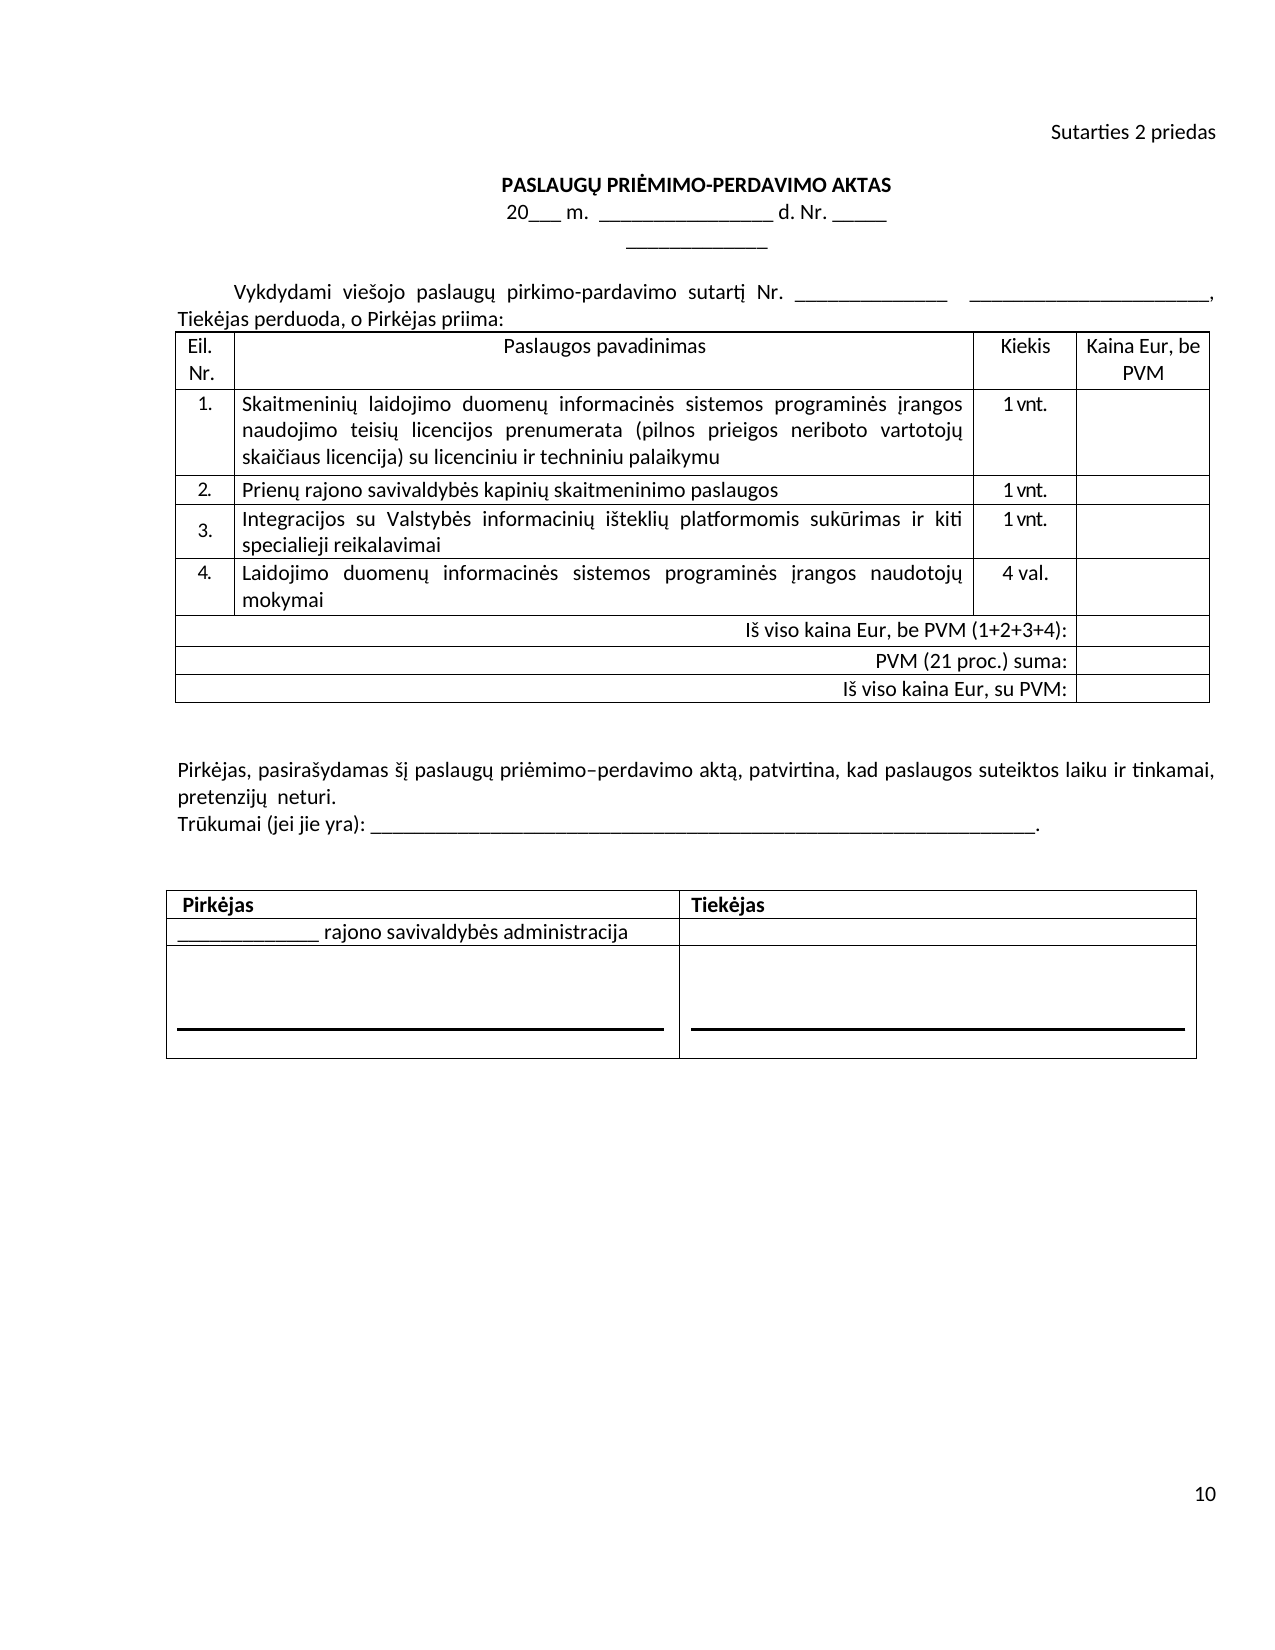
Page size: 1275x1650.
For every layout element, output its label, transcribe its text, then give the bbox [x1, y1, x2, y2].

table_cell [1077, 616, 1209, 646]
table_header Paslaugos pavadinimas [235, 333, 973, 389]
table_cell 4 val. [974, 559, 1076, 615]
table_cell [1077, 647, 1209, 674]
text _____________ [177, 225, 1216, 251]
table_cell [1077, 559, 1209, 615]
table_cell [1077, 675, 1209, 702]
table_cell [167, 946, 679, 1058]
table_cell 2. [176, 476, 234, 504]
text 20___ m. ________________ d. Nr. _____ [177, 198, 1216, 225]
table_header Kiekis [974, 333, 1076, 389]
table_cell [680, 919, 1196, 945]
text Trūkumai (jei jie yra): _____________________________________________________________. [177, 810, 1216, 836]
text Sutarties 2 priedas [177, 118, 1216, 145]
table_cell 1 vnt. [974, 476, 1076, 504]
table_cell 1 vnt. [974, 390, 1076, 475]
table_cell Iš viso kaina Eur, su PVM: [176, 675, 1076, 702]
text Pirkėjas, pasirašydamas šį paslaugų priėmimo–perdavimo aktą, patvirtina, kad paslaugos suteiktos laiku ir tinkamai, pretenzijų neturi. [177, 756, 1216, 810]
table_cell Integracijos su Valstybės informacinių išteklių platformomis sukūrimas ir kiti specialieji reikalavimai [235, 505, 973, 558]
text PASLAUGŲ PRIĖMIMO-PERDAVIMO AKTAS [177, 171, 1216, 198]
text Vykdydami viešojo paslaugų pirkimo-pardavimo sutartį Nr. ______________ ______________________, Tiekėjas perduoda, o Pirkėjas priima: [177, 278, 1216, 331]
table_header Eil. Nr. [176, 333, 234, 389]
table_cell 1. [176, 390, 234, 475]
table_header Pirkėjas [167, 891, 679, 917]
table_cell 1 vnt. [974, 505, 1076, 558]
table_cell _____________ rajono savivaldybės administracija [167, 919, 679, 945]
table_cell Prienų rajono savivaldybės kapinių skaitmeninimo paslaugos [235, 476, 973, 504]
table_cell [1077, 505, 1209, 558]
table_cell 3. [176, 505, 234, 558]
table_header Tiekėjas [680, 891, 1196, 917]
table_cell Skaitmeninių laidojimo duomenų informacinės sistemos programinės įrangos naudojimo teisių licencijos prenumerata (pilnos prieigos neriboto vartotojų skaičiaus licencija) su licenciniu ir techniniu palaikymu [235, 390, 973, 475]
table_cell [1077, 476, 1209, 504]
table_cell [1077, 390, 1209, 475]
table_cell Iš viso kaina Eur, be PVM (1+2+3+4): [176, 616, 1076, 646]
table_header Kaina Eur, be PVM [1077, 333, 1209, 389]
table_cell PVM (21 proc.) suma: [176, 647, 1076, 674]
table_cell [680, 946, 1196, 1058]
table_cell Laidojimo duomenų informacinės sistemos programinės įrangos naudotojų mokymai [235, 559, 973, 615]
table_cell 4. [176, 559, 234, 615]
